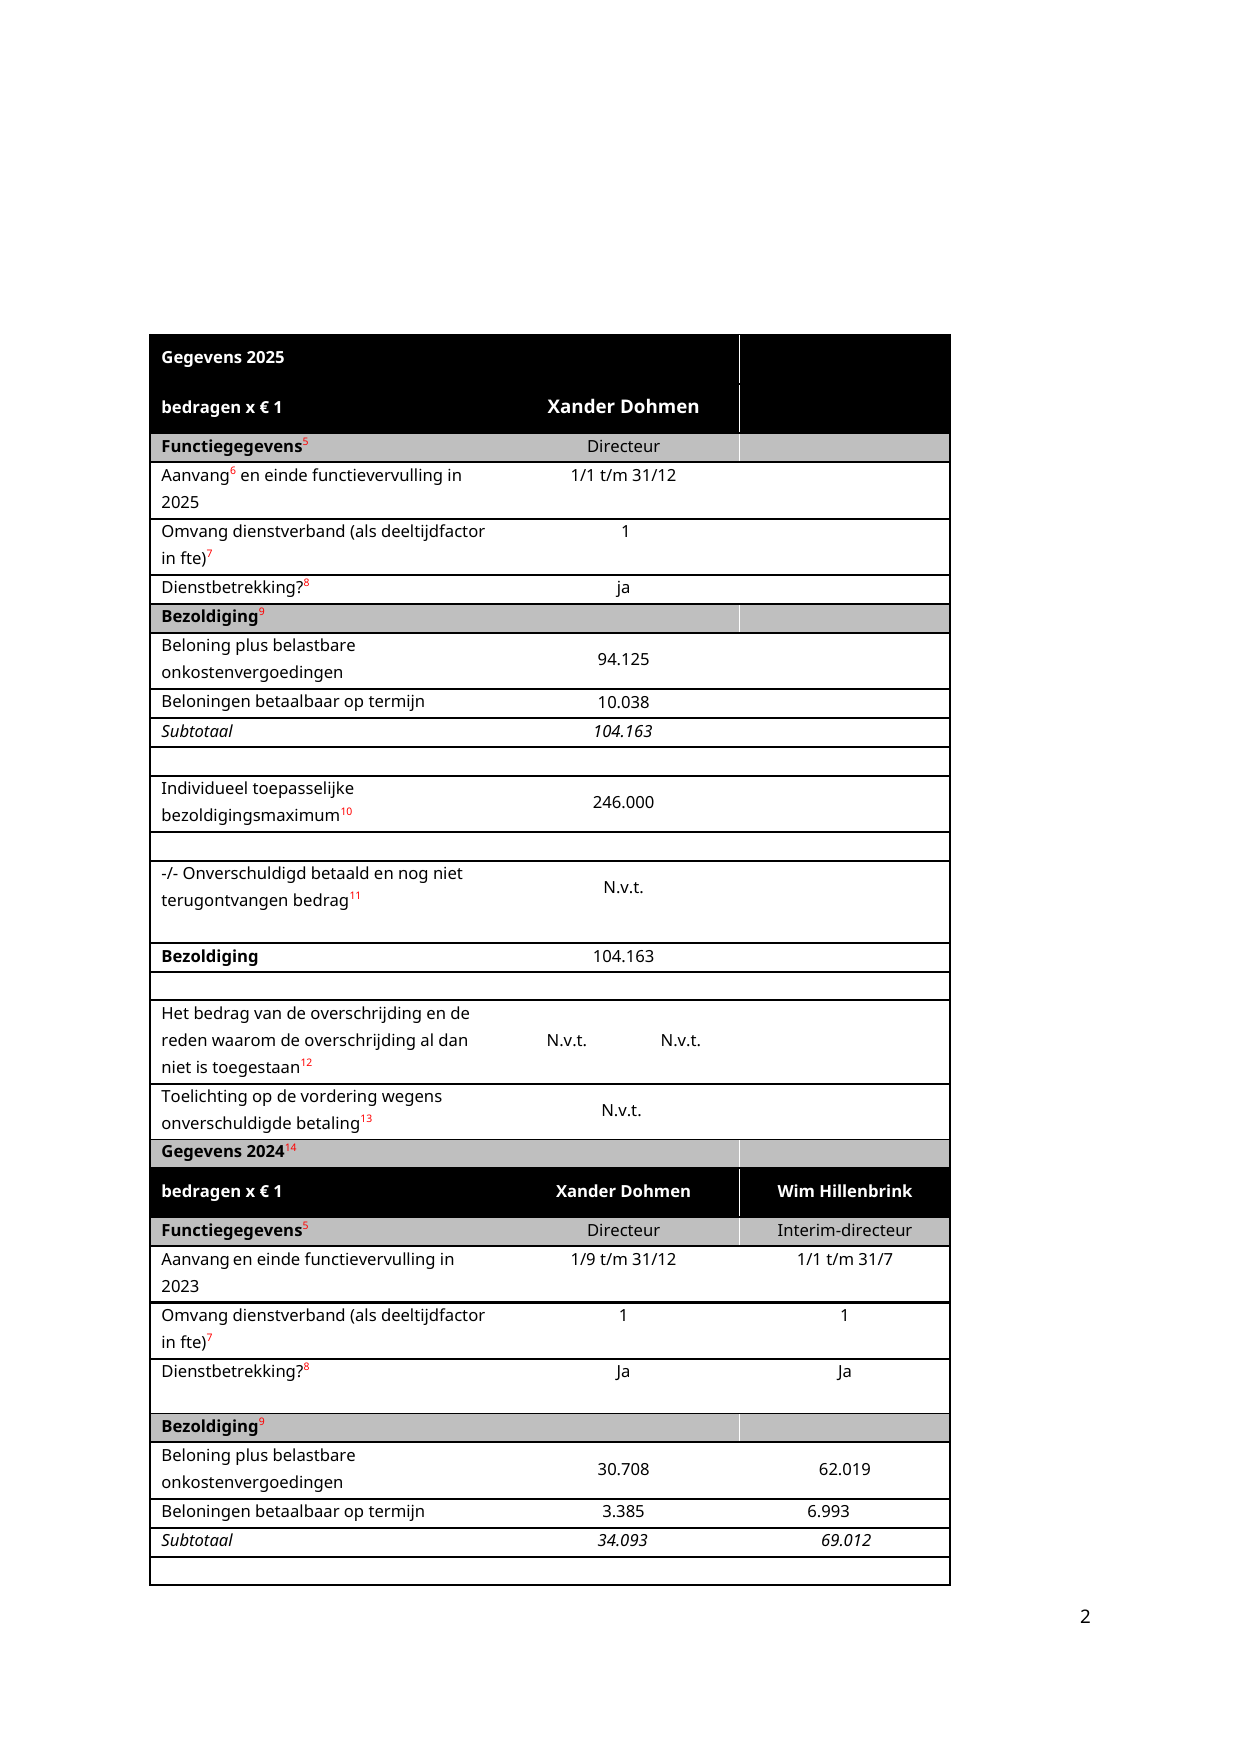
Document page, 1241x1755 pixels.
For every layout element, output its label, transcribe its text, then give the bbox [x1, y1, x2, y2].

table_cell [740, 833, 949, 859]
table_cell [740, 777, 949, 831]
table_cell Omvang dienstverband (als deeltijdfactor in fte)7 [151, 1304, 507, 1358]
table_cell [740, 944, 949, 971]
table_cell [507, 605, 739, 632]
table_cell 1/1 t/m 31/7 [740, 1247, 949, 1301]
table_cell [151, 748, 507, 775]
table_cell Omvang dienstverband (als deeltijdfactor in fte)7 [151, 520, 507, 574]
table_cell [740, 719, 949, 746]
table_cell 1 [507, 1304, 739, 1358]
table_cell Beloningen betaalbaar op termijn [151, 1500, 507, 1527]
table_cell [740, 862, 949, 916]
table_cell [151, 1387, 507, 1413]
table_cell Directeur [507, 434, 739, 461]
table_cell [507, 1558, 739, 1584]
table_cell [848, 1001, 949, 1083]
table_cell [740, 520, 949, 574]
table_cell Subtotaal [151, 1529, 507, 1556]
table_cell Subtotaal [151, 719, 507, 746]
table_cell [151, 1558, 507, 1584]
table_cell [740, 434, 949, 461]
table_header [508, 335, 739, 383]
table_cell Het bedrag van de overschrijding en de reden waarom de overschrijding al dan niet is toegestaan12 [151, 1001, 507, 1083]
table_cell Dienstbetrekking?8 [151, 1360, 507, 1387]
table_cell [740, 576, 949, 603]
table_cell [740, 1387, 949, 1413]
table_cell Xander Dohmen [507, 1169, 739, 1216]
table_cell [740, 463, 949, 517]
table_cell N.v.t. [507, 1085, 739, 1139]
table_cell ja [507, 576, 739, 603]
table_cell 1 [507, 520, 739, 574]
table_cell Ja [507, 1360, 739, 1387]
table_cell Beloningen betaalbaar op termijn [151, 690, 507, 717]
table_header [740, 335, 949, 383]
table_cell [740, 385, 949, 432]
table_cell 1 [740, 1304, 949, 1358]
table_cell bedragen x € 1 [151, 1169, 507, 1216]
table_cell Aanvang6 en einde functievervulling in 2025 [151, 463, 507, 517]
table_cell Toelichting op de vordering wegens onverschuldigde betaling13 [151, 1085, 507, 1139]
table_cell [740, 1558, 949, 1584]
table_cell N.v.t. [626, 1001, 739, 1083]
table_cell 1/1 t/m 31/12 [507, 463, 739, 517]
table_cell 34.093 [507, 1529, 739, 1556]
table_cell [740, 973, 949, 999]
table_cell 10.038 [507, 690, 739, 717]
table_cell [507, 1387, 739, 1413]
table_cell [740, 1001, 848, 1083]
table_cell [740, 605, 949, 632]
table_cell [740, 690, 949, 717]
table_cell 1/9 t/m 31/12 [507, 1247, 739, 1301]
table_cell [151, 833, 507, 859]
table_cell Bezoldiging9 [151, 605, 507, 632]
table_cell Aanvang en einde functievervulling in 2023 [151, 1247, 507, 1301]
table_cell 246.000 [507, 777, 739, 831]
table_cell [507, 1414, 739, 1441]
table_cell Individueel toepasselijke bezoldigingsmaximum10 [151, 777, 507, 831]
table_cell Bezoldiging [151, 944, 507, 971]
table_header Gegevens 2025 [151, 335, 507, 383]
table_cell Bezoldiging9 [151, 1414, 507, 1441]
table_cell [151, 973, 507, 999]
table_cell Wim Hillenbrink [740, 1169, 949, 1216]
table_cell [507, 916, 739, 942]
table_cell 104.163 [507, 944, 739, 971]
table_cell [740, 748, 949, 775]
table_cell 3.385 [507, 1500, 739, 1527]
table_cell 94.125 [507, 634, 739, 688]
table_cell 30.708 [507, 1443, 739, 1497]
table_cell 104.163 [507, 719, 739, 746]
table_cell Gegevens 202414 [151, 1140, 507, 1167]
table_cell [740, 1085, 949, 1139]
table_cell Directeur [507, 1218, 739, 1245]
table_cell [507, 973, 739, 999]
table_cell Ja [740, 1360, 949, 1387]
table_cell [740, 1414, 949, 1441]
table_cell [740, 1140, 949, 1167]
table_cell 62.019 [740, 1443, 949, 1497]
table_cell Dienstbetrekking?8 [151, 576, 507, 603]
table_cell [740, 634, 949, 688]
table_cell [507, 748, 739, 775]
table_cell N.v.t. [507, 862, 739, 916]
table_cell -/- Onverschuldigd betaald en nog niet terugontvangen bedrag11 [151, 862, 507, 916]
table_cell Xander Dohmen [507, 385, 739, 432]
table_cell Interim-directeur [740, 1218, 949, 1245]
table_cell N.v.t. [507, 1001, 626, 1083]
table_cell Functiegegevens5 [151, 1218, 507, 1245]
table_cell [740, 916, 949, 942]
table_cell 69.012 [740, 1529, 949, 1556]
table_cell Beloning plus belastbare onkostenvergoedingen [151, 634, 507, 688]
table_cell [151, 916, 507, 942]
table_cell Functiegegevens5 [151, 434, 507, 461]
table_cell [507, 833, 739, 859]
table_cell [507, 1140, 739, 1167]
table_cell Beloning plus belastbare onkostenvergoedingen [151, 1443, 507, 1497]
table_cell bedragen x € 1 [151, 384, 507, 432]
table_cell 6.993 [740, 1500, 949, 1527]
